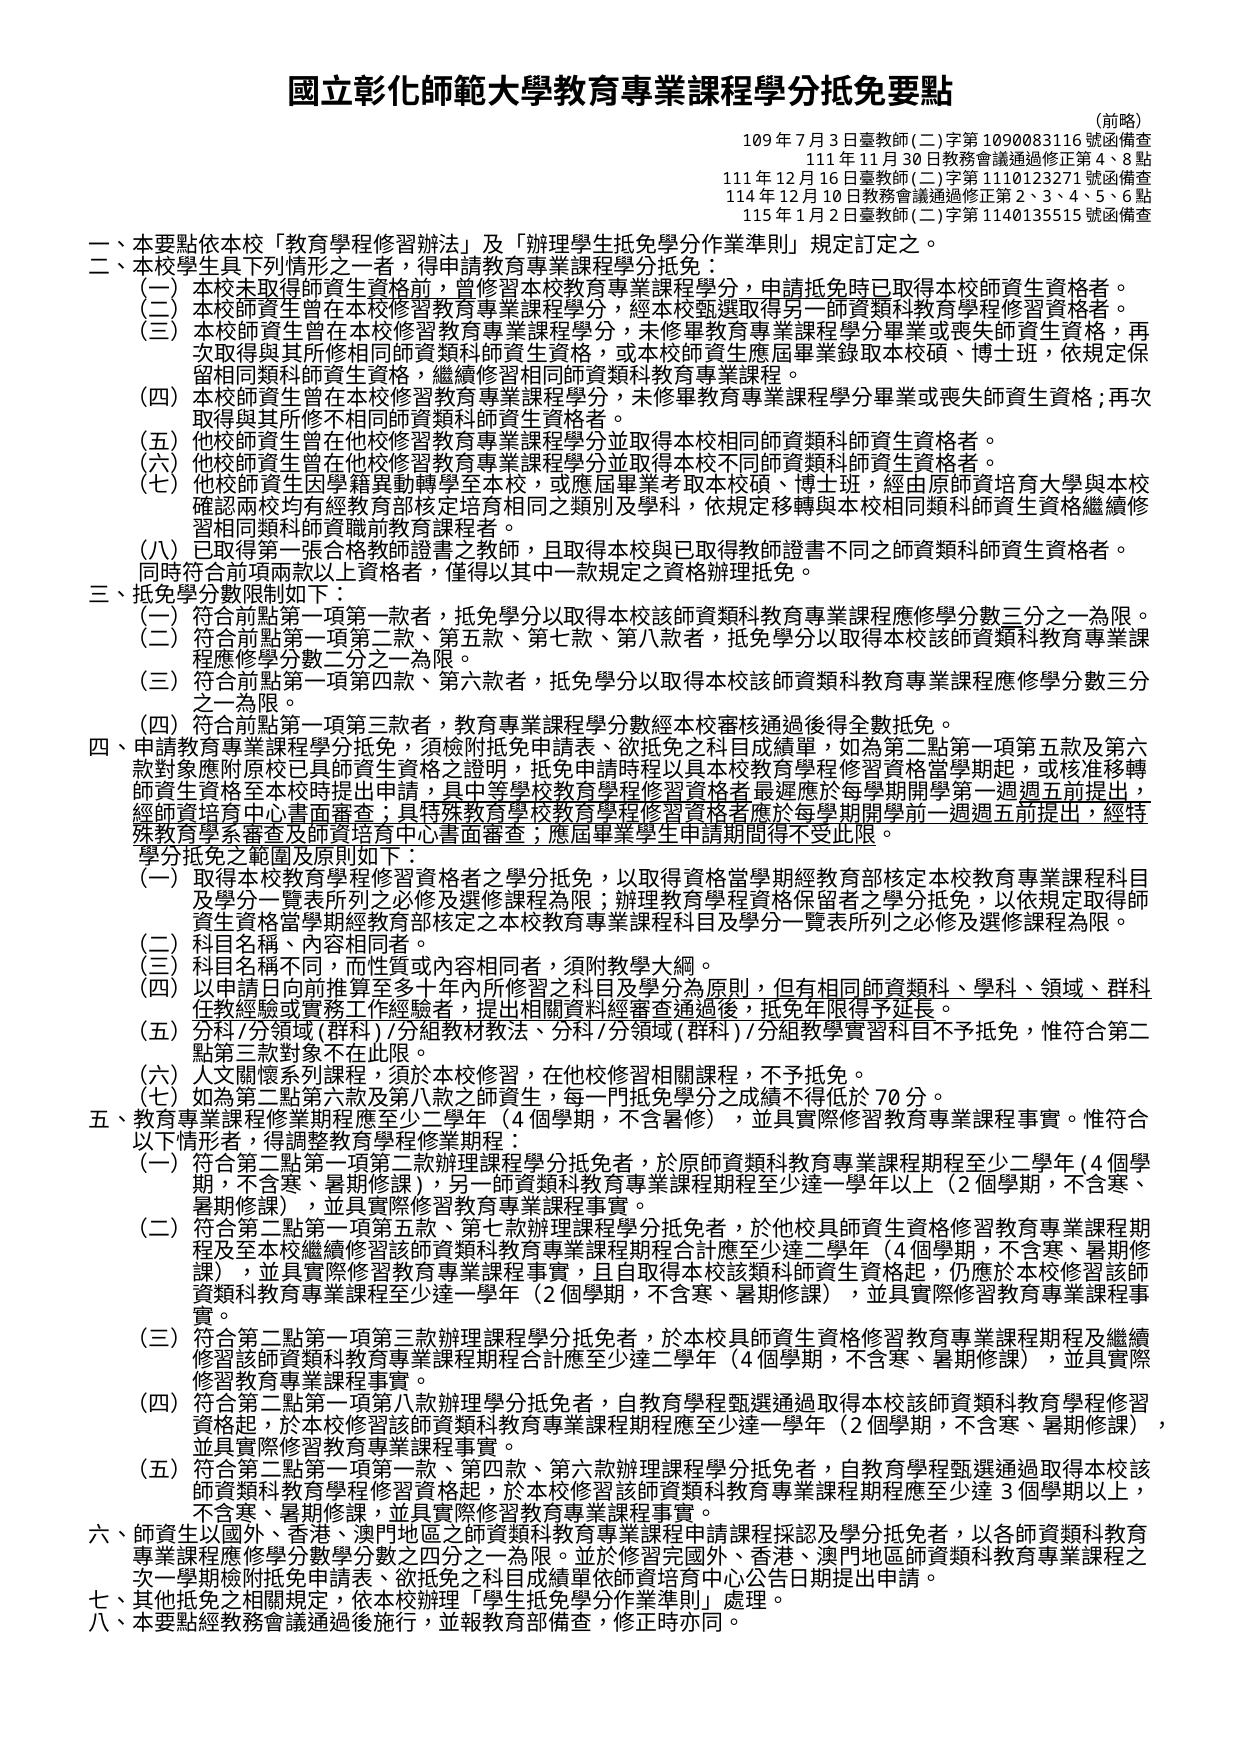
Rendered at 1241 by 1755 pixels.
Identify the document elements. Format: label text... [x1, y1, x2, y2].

text 115年1月2日臺教師(二)字第1140135515號函備查 [89, 207, 1152, 225]
text 二、本校學生具下列情形之一者，得申請教育專業課程學分抵免： [89, 257, 1152, 278]
text （五）他校師資生曾在他校修習教育專業課程學分並取得本校相同師資類科師資生資格者。 [126, 432, 1152, 453]
text 111年11月30日教務會議通過修正第4、8點 [89, 150, 1152, 169]
text （一）本校未取得師資生資格前，曾修習本校教育專業課程學分，申請抵免時已取得本校師資生資格者。 [247, 278, 380, 300]
text （一）本校未取得師資生資格前，曾修習本校教育專業課程學分，申請抵免時已取得本校師資生資格者。 [173, 278, 245, 300]
text 同時符合前項兩款以上資格者，僅得以其中一款規定之資格辦理抵免。 [139, 563, 1152, 585]
text （五）符合第二點第一項第一款、第四款、第六款辦理課程學分抵免者，自教育學程甄選通過取得本校該師資類科教育學程修習資格起，於本校修習該師資類科教育專業課程期程應至少達3個學期以上，不含寒、暑期修課，並具實際修習教育專業課程事實。 [126, 1460, 1152, 1525]
text （八）已取得第一張合格教師證書之教師，且取得本校與已取得教師證書不同之師資類科師資生資格者。 [126, 541, 1152, 563]
text （六）他校師資生曾在他校修習教育專業課程學分並取得本校不同師資類科師資生資格者。 [173, 453, 1152, 475]
text 111年12月16日臺教師(二)字第1110123271號函備查 [89, 169, 1152, 188]
text （三）科目名稱不同，而性質或內容相同者，須附教學大綱。 [126, 957, 1152, 978]
text （一）本校未取得師資生資格前，曾修習本校教育專業課程學分，申請抵免時已取得本校師資生資格者。 [808, 278, 865, 298]
text 七、其他抵免之相關規定，依本校辦理「學生抵免學分作業準則」處理。 [89, 1591, 1152, 1613]
text 三、抵免學分數限制如下： [89, 585, 1152, 607]
text 國立彰化師範大學教育專業課程學分抵免要點 [89, 64, 1152, 113]
text （二）符合第二點第一項第五款、第七款辦理課程學分抵免者，於他校具師資生資格修習教育專業課程期程及至本校繼續修習該師資類科教育專業課程期程合計應至少達二學年（4個學期，不含寒、暑期修課），並具實際修習教育專業課程事實，且自取得本校該類科師資生資格起，仍應於本校修習該師資類科教育專業課程至少達一學年（2個學期，不含寒、暑期修課），並具實際修習教育專業課程事實。 [126, 1219, 1152, 1328]
text 八、本要點經教務會議通過後施行，並報教育部備查，修正時亦同。 [89, 1613, 1152, 1635]
text （前略） [89, 113, 1152, 132]
text 四、申請教育專業課程學分抵免，須檢附抵免申請表、欲抵免之科目成績單，如為第二點第一項第五款及第六款對象應附原校已具師資生資格之證明，抵免申請時程以具本校教育學程修習資格當學期起，或核准移轉師資生資格至本校時提出申請，具中等學校教育學程修習資格者最遲應於每學期開學第一週週五前提出，經師資培育中心書面審查；具特殊教育學校教育學程修習資格者應於每學期開學前一週週五前提出，經特殊教育學系審查及師資培育中心書面審查；應屆畢業學生申請期間得不受此限。 [89, 738, 1152, 847]
text 109年7月3日臺教師(二)字第1090083116號函備查 [89, 132, 1152, 150]
text （一）本校未取得師資生資格前，曾修習本校教育專業課程學分，申請抵免時已取得本校師資生資格者。 [402, 278, 770, 300]
text （四）本校師資生曾在本校修習教育專業課程學分，未修畢教育專業課程學分畢業或喪失師資生資格;再次取得與其所修不相同師資類科師資生資格者。 [126, 388, 1152, 432]
text （四）以申請日向前推算至多十年內所修習之科目及學分為原則，但有相同師資類科、學科、領域、群科任教經驗或實務工作經驗者，提出相關資料經審查通過後，抵免年限得予延長。 [126, 978, 1152, 1022]
text 五、教育專業課程修業期程應至少二學年（4個學期，不含暑修），並具實際修習教育專業課程事實。惟符合以下情形者，得調整教育學程修業期程： [89, 1110, 1152, 1153]
text （三）本校師資生曾在本校修習教育專業課程學分，未修畢教育專業課程學分畢業或喪失師資生資格，再次取得與其所修相同師資類科師資生資格，或本校師資生應屆畢業錄取本校碩、博士班，依規定保留相同類科師資生資格，繼續修習相同師資類科教育專業課程。 [126, 322, 1152, 388]
text （六）人文關懷系列課程，須於本校修習，在他校修習相關課程，不予抵免。 [126, 1066, 1152, 1088]
text （一）符合第二點第一項第二款辦理課程學分抵免者，於原師資類科教育專業課程期程至少二學年(4個學期，不含寒、暑期修課)，另一師資類科教育專業課程期程至少達一學年以上（2個學期，不含寒、暑期修課），並具實際修習教育專業課程事實。 [126, 1153, 1152, 1219]
text （三）符合前點第一項第四款、第六款者，抵免學分以取得本校該師資類科教育專業課程應修學分數三分之一為限。 [126, 672, 1152, 716]
text 學分抵免之範圍及原則如下： [139, 847, 1152, 869]
text （二）本校師資生曾在本校修習教育專業課程學分，經本校甄選取得另一師資類科教育學程修習資格者。 [126, 300, 1152, 322]
text （一）本校未取得師資生資格前，曾修習本校教育專業課程學分，申請抵免時已取得本校師資生資格者。 [863, 278, 945, 300]
text （二）科目名稱、內容相同者。 [126, 935, 1152, 957]
text （一）取得本校教育學程修習資格者之學分抵免，以取得資格當學期經教育部核定本校教育專業課程科目及學分一覽表所列之必修及選修課程為限；辦理教育學程資格保留者之學分抵免，以依規定取得師資生資格當學期經教育部核定之本校教育專業課程科目及學分一覽表所列之必修及選修課程為限。 [126, 869, 1152, 935]
text 114年12月10日教務會議通過修正第2、3、4、5、6點 [89, 188, 1152, 207]
text （四）符合前點第一項第三款者，教育專業課程學分數經本校審核通過後得全數抵免。 [126, 716, 1152, 738]
text （七）他校師資生因學籍異動轉學至本校，或應屆畢業考取本校碩、博士班，經由原師資培育大學與本校確認兩校均有經教育部核定培育相同之類別及學科，依規定移轉與本校相同類科師資生資格繼續修習相同類科師資職前教育課程者。 [126, 475, 1152, 541]
text （二）符合前點第一項第二款、第五款、第七款、第八款者，抵免學分以取得本校該師資類科教育專業課程應修學分數二分之一為限。 [126, 628, 1152, 672]
text （一）本校未取得師資生資格前，曾修習本校教育專業課程學分，申請抵免時已取得本校師資生資格者。 [946, 278, 1152, 300]
text （七）如為第二點第六款及第八款之師資生，每一門抵免學分之成績不得低於70分。 [126, 1088, 1152, 1110]
text 六、師資生以國外、香港、澳門地區之師資類科教育專業課程申請課程採認及學分抵免者，以各師資類科教育專業課程應修學分數學分數之四分之一為限。並於修習完國外、香港、澳門地區師資類科教育專業課程之次一學期檢附抵免申請表、欲抵免之科目成績單依師資培育中心公告日期提出申請。 [89, 1525, 1152, 1591]
text 一、本要點依本校「教育學程修習辦法」及「辦理學生抵免學分作業準則」規定訂定之。 [89, 235, 1152, 257]
text （四）符合第二點第一項第八款辦理學分抵免者，自教育學程甄選通過取得本校該師資類科教育學程修習資格起，於本校修習該師資類科教育專業課程期程應至少達一學年（2個學期，不含寒、暑期修課），並具實際修習教育專業課程事實。 [126, 1394, 1152, 1460]
text （五）分科/分領域(群科)/分組教材教法、分科/分領域(群科)/分組教學實習科目不予抵免，惟符合第二點第三款對象不在此限。 [126, 1022, 1152, 1066]
text （一）符合前點第一項第一款者，抵免學分以取得本校該師資類科教育專業課程應修學分數三分之一為限。 [126, 607, 1152, 628]
text （三）符合第二點第一項第三款辦理課程學分抵免者，於本校具師資生資格修習教育專業課程期程及繼續修習該師資類科教育專業課程期程合計應至少達二學年（4個學期，不含寒、暑期修課），並具實際修習教育專業課程事實。 [126, 1328, 1152, 1394]
